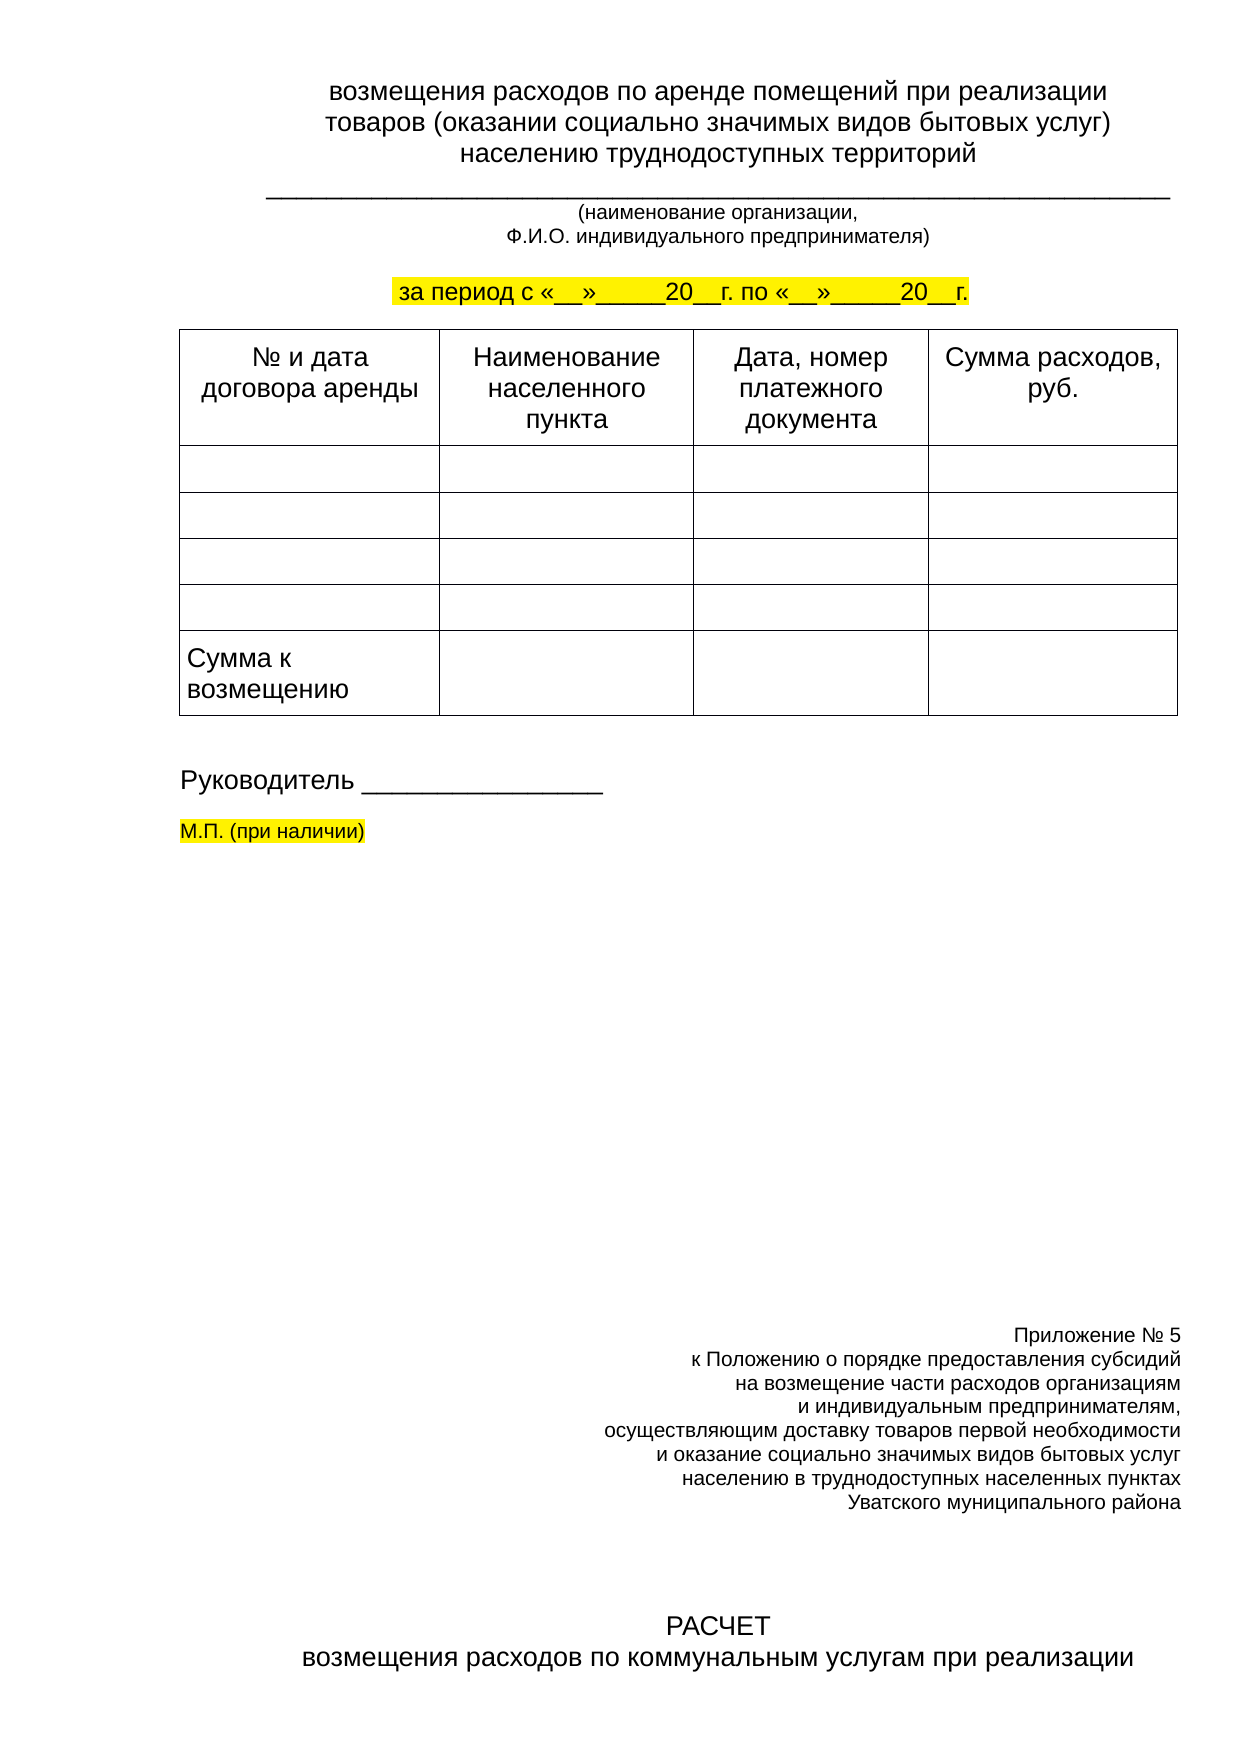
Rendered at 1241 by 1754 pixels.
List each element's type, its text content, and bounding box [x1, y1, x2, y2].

table_cell [694, 493, 928, 538]
table_cell Сумма к возмещению [180, 631, 439, 715]
table_cell [440, 493, 693, 538]
table_header Дата, номер платежного документа [694, 330, 928, 445]
table_cell [180, 446, 439, 492]
text и оказание социально значимых видов бытовых услуг [180, 1442, 1181, 1466]
table_cell [440, 539, 693, 584]
table_cell [929, 446, 1177, 492]
text за период с «__»_____20__г. по «__»_____20__г. [180, 277, 1181, 305]
table_cell [440, 631, 693, 715]
text Ф.И.О. индивидуального предпринимателя) [180, 224, 1181, 248]
table_cell [180, 539, 439, 584]
text Уватского муниципального района [180, 1490, 1181, 1514]
table_cell [694, 585, 928, 630]
table_cell [440, 585, 693, 630]
text М.П. (при наличии) [180, 819, 1181, 843]
table_header Наименование населенного пункта [440, 330, 693, 445]
table_cell [694, 539, 928, 584]
text населению в труднодоступных населенных пунктах [180, 1466, 1181, 1490]
table_header Сумма расходов, руб. [929, 330, 1177, 445]
table_cell [180, 585, 439, 630]
text ____________________________________________________________ [180, 169, 1181, 200]
text товаров (оказании социально значимых видов бытовых услуг) [180, 106, 1181, 137]
text РАСЧЕТ [180, 1610, 1181, 1641]
table_cell [929, 631, 1177, 715]
text осуществляющим доставку товаров первой необходимости [180, 1418, 1181, 1442]
text возмещения расходов по коммунальным услугам при реализации [180, 1641, 1181, 1672]
table_cell [929, 585, 1177, 630]
text Приложение № 5 [180, 1322, 1181, 1346]
text (наименование организации, [180, 200, 1181, 224]
table_cell [694, 446, 928, 492]
table_cell [694, 631, 928, 715]
table_cell [929, 493, 1177, 538]
text и индивидуальным предпринимателям, [180, 1394, 1181, 1418]
text возмещения расходов по аренде помещений при реализации [180, 75, 1181, 106]
text на возмещение части расходов организациям [180, 1370, 1181, 1394]
table_cell [180, 493, 439, 538]
text к Положению о порядке предоставления субсидий [180, 1346, 1181, 1370]
text Руководитель ________________ [180, 764, 1181, 795]
table_header № и дата договора аренды [180, 330, 439, 445]
table_cell [929, 539, 1177, 584]
table_cell [440, 446, 693, 492]
text населению труднодоступных территорий [180, 137, 1181, 169]
